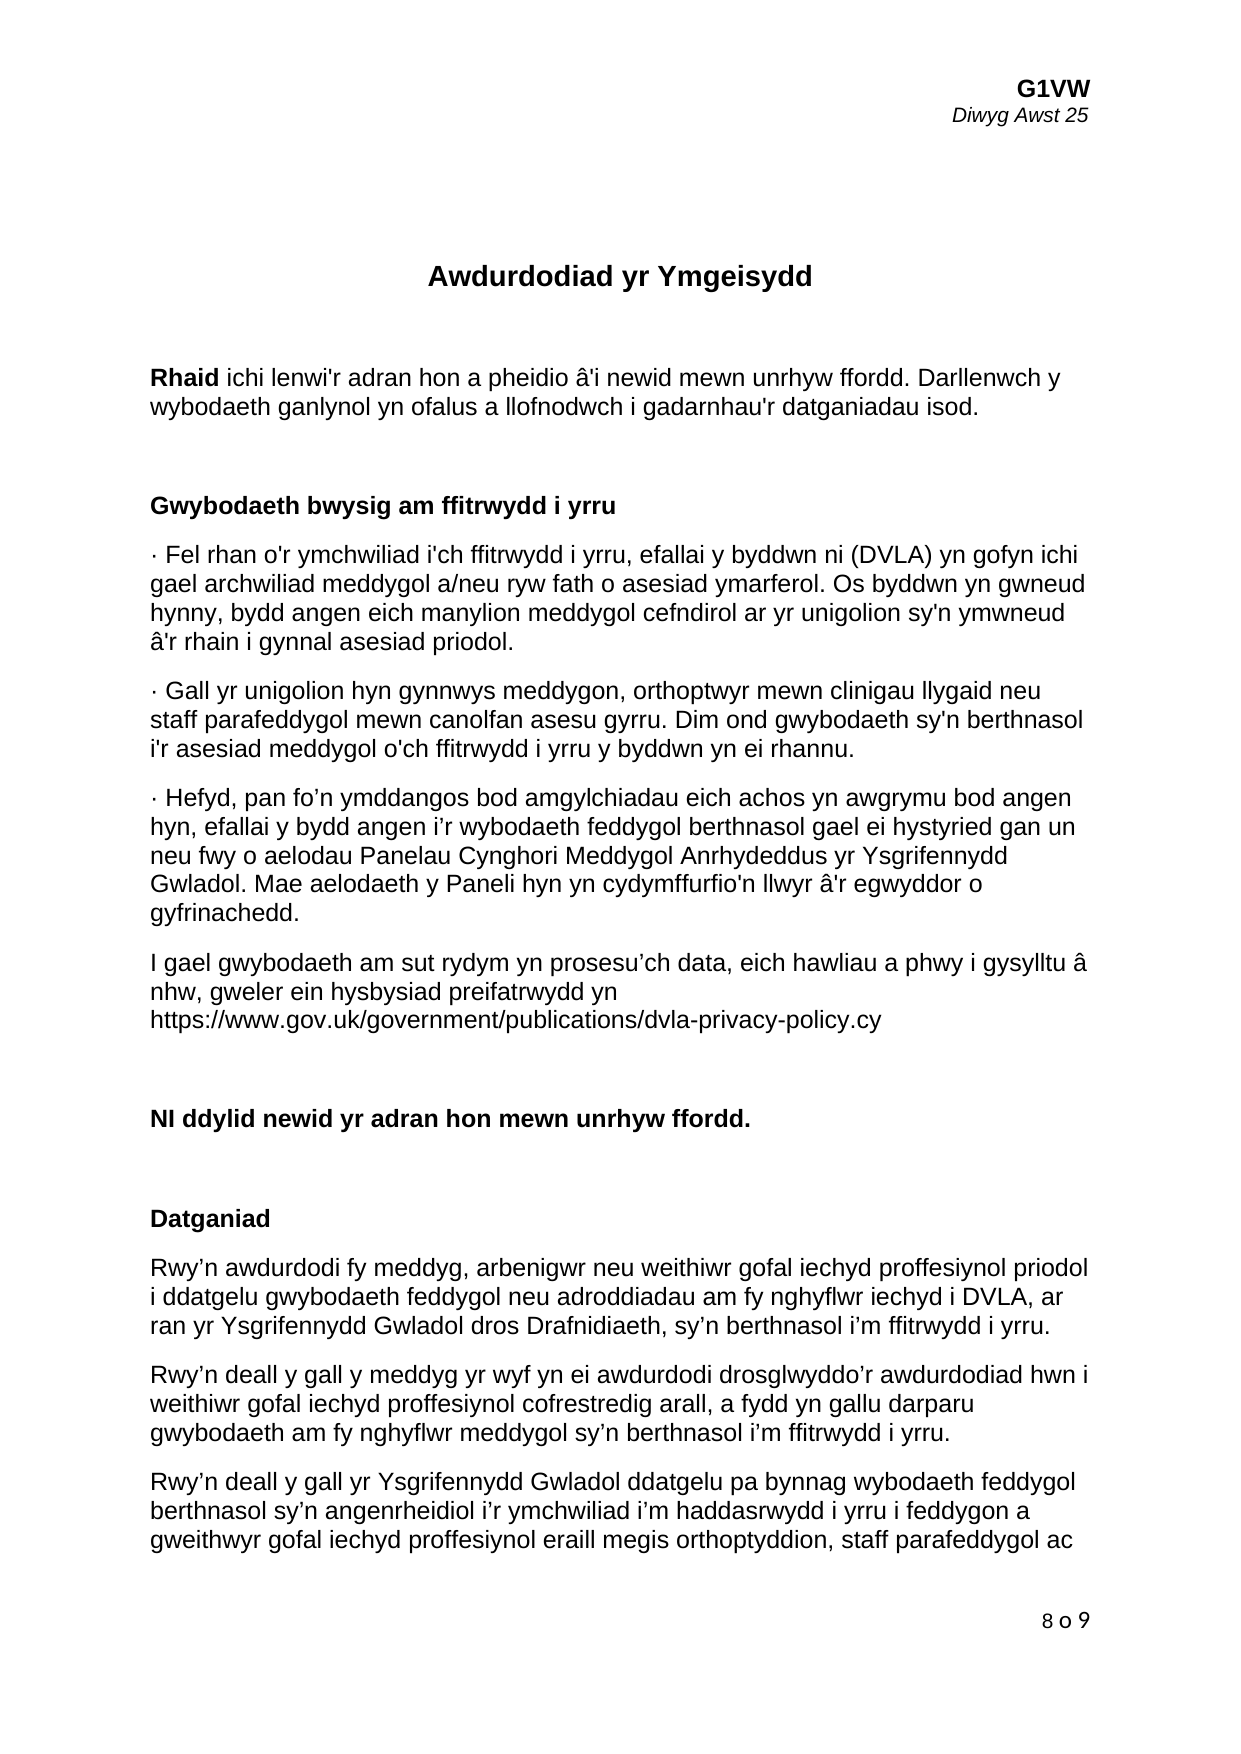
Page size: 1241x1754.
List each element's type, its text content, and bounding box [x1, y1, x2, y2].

text Rhaid ichi lenwi'r adran hon a pheidio â'i newid mewn unrhyw ffordd. Darllenwch y wybodaeth ganlynol yn ofalus a llofnodwch i gadarnhau'r datganiadau isod. [150, 363, 1090, 420]
text · Gall yr unigolion hyn gynnwys meddygon, orthoptwyr mewn clinigau llygaid neu staff parafeddygol mewn canolfan asesu gyrru. Dim ond gwybodaeth sy'n berthnasol i'r asesiad meddygol o'ch ffitrwydd i yrru y byddwn yn ei rhannu. [150, 676, 1090, 762]
text Rwy’n deall y gall yr Ysgrifennydd Gwladol ddatgelu pa bynnag wybodaeth feddygol berthnasol sy’n angenrheidiol i’r ymchwiliad i’m haddasrwydd i yrru i feddygon a gweithwyr gofal iechyd proffesiynol eraill megis orthoptyddion, staff parafeddygol ac [150, 1467, 1090, 1553]
text Rwy’n awdurdodi fy meddyg, arbenigwr neu weithiwr gofal iechyd proffesiynol priodol i ddatgelu gwybodaeth feddygol neu adroddiadau am fy nghyflwr iechyd i DVLA, ar ran yr Ysgrifennydd Gwladol dros Drafnidiaeth, sy’n berthnasol i’m ffitrwydd i yrru. [150, 1253, 1090, 1339]
text Awdurdodiad yr Ymgeisydd [150, 259, 1090, 292]
text · Fel rhan o'r ymchwiliad i'ch ffitrwydd i yrru, efallai y byddwn ni (DVLA) yn gofyn ichi gael archwiliad meddygol a/neu ryw fath o asesiad ymarferol. Os byddwn yn gwneud hynny, bydd angen eich manylion meddygol cefndirol ar yr unigolion sy'n ymwneud â'r rhain i gynnal asesiad priodol. [150, 540, 1090, 655]
text NI ddylid newid yr adran hon mewn unrhyw ffordd. [150, 1104, 1090, 1133]
text I gael gwybodaeth am sut rydym yn prosesu’ch data, eich hawliau a phwy i gysylltu â nhw, gweler ein hysbysiad preifatrwydd yn https://www.gov.uk/government/publications/dvla-privacy-policy.cy [150, 948, 1090, 1034]
text Rwy’n deall y gall y meddyg yr wyf yn ei awdurdodi drosglwyddo’r awdurdodiad hwn i weithiwr gofal iechyd proffesiynol cofrestredig arall, a fydd yn gallu darparu gwybodaeth am fy nghyflwr meddygol sy’n berthnasol i’m ffitrwydd i yrru. [150, 1360, 1090, 1446]
text · Hefyd, pan fo’n ymddangos bod amgylchiadau eich achos yn awgrymu bod angen hyn, efallai y bydd angen i’r wybodaeth feddygol berthnasol gael ei hystyried gan un neu fwy o aelodau Panelau Cynghori Meddygol Anrhydeddus yr Ysgrifennydd Gwladol. Mae aelodaeth y Paneli hyn yn cydymffurfio'n llwyr â'r egwyddor o gyfrinachedd. [150, 783, 1090, 927]
text Gwybodaeth bwysig am ffitrwydd i yrru [150, 491, 1090, 519]
text Datganiad [150, 1203, 1090, 1232]
